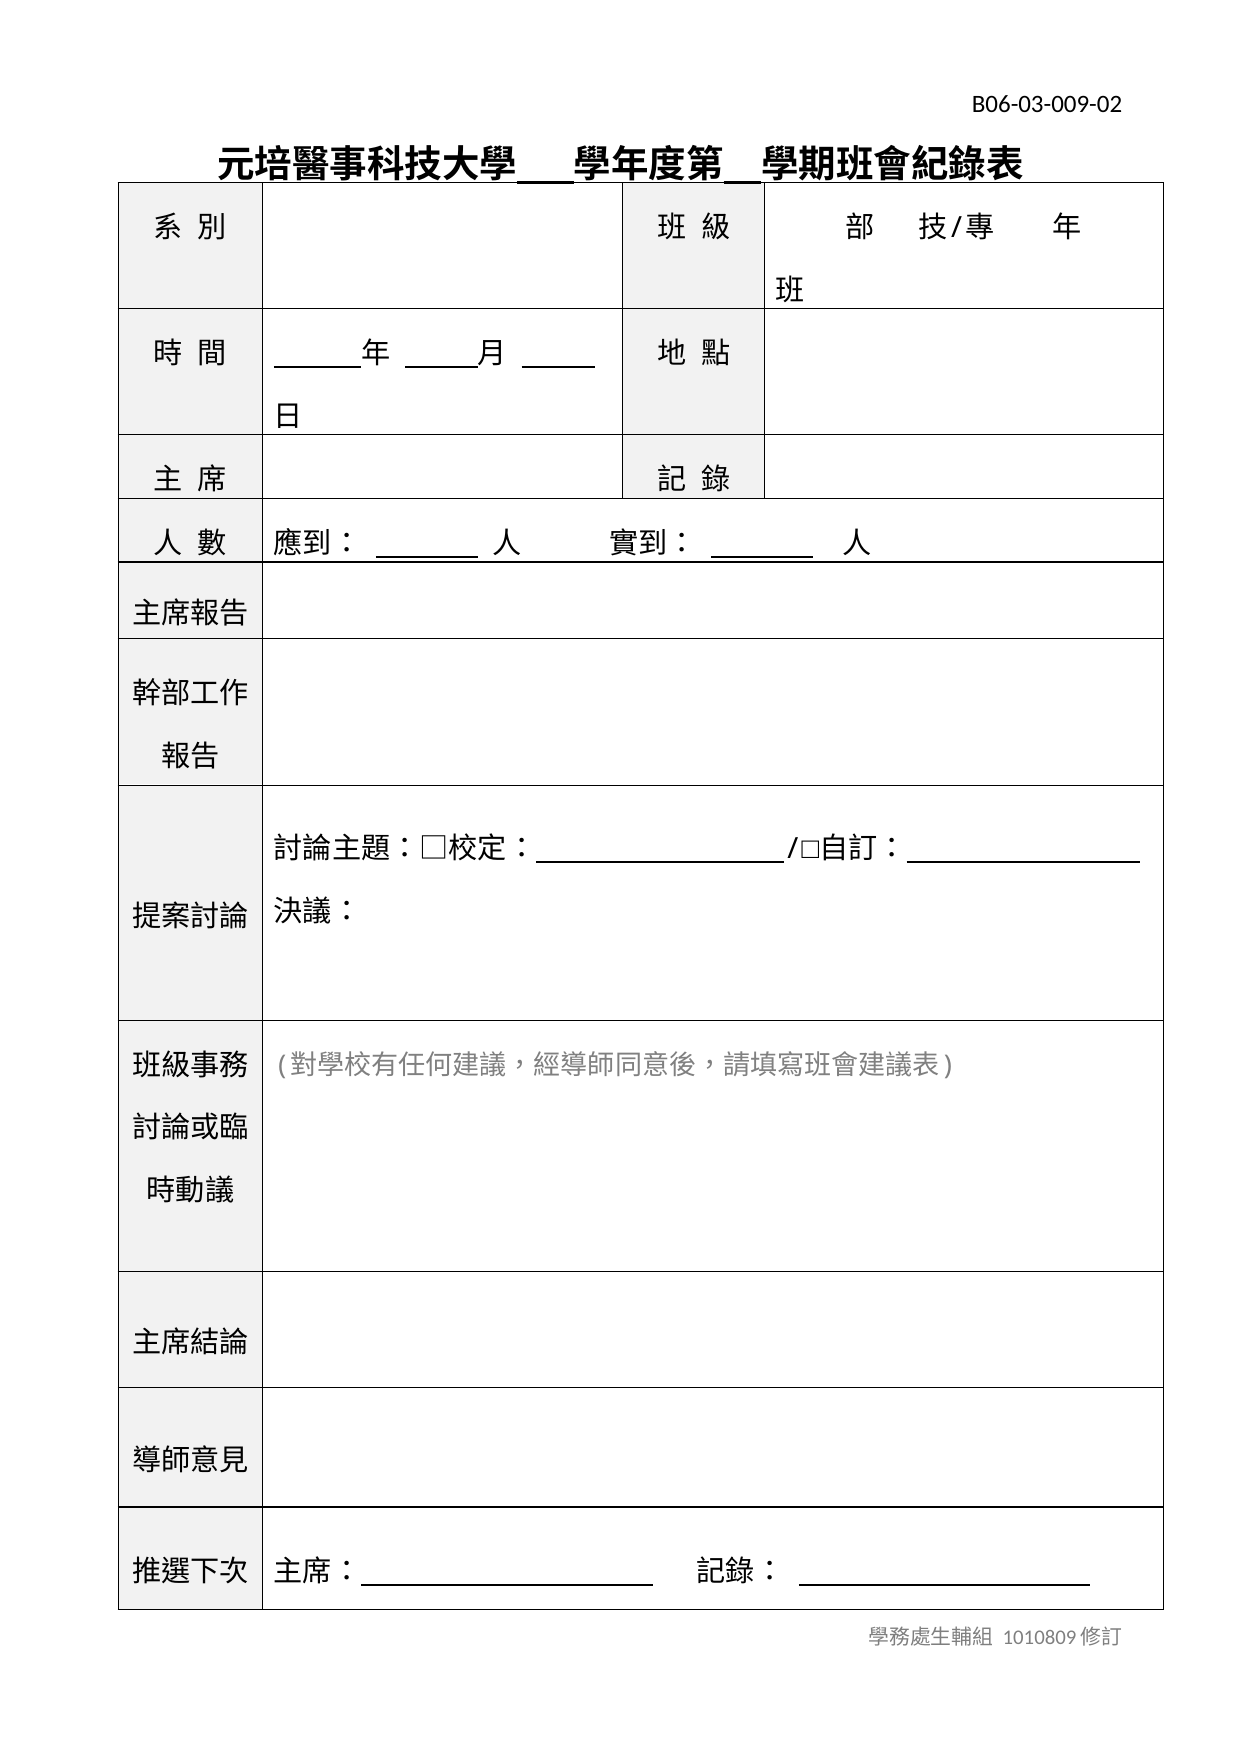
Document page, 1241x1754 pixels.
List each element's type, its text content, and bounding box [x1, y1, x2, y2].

text 元培醫事科技大學 學年度第 學期班會紀錄表 [118, 120, 1122, 182]
table_cell (對學校有任何建議，經導師同意後，請填寫班會建議表) [263, 1021, 1163, 1271]
table_header 部 技/專 年 班 [765, 183, 1163, 308]
table_cell 年 月 日 [263, 309, 622, 434]
table_cell 導師意見 [119, 1388, 262, 1506]
table_cell 主席結論 [119, 1272, 262, 1387]
table_header [263, 183, 622, 308]
table_cell 提案討論 [119, 786, 262, 1020]
table_cell 時 間 [119, 309, 262, 434]
table_cell 幹部工作報告 [119, 639, 262, 784]
table_cell 主 席 [119, 435, 262, 498]
table_cell [263, 563, 1163, 638]
table_cell 記 錄 [623, 435, 764, 498]
table_cell [263, 435, 622, 498]
table_cell 班級事務討論或臨時動議 [119, 1021, 262, 1271]
table_cell [765, 309, 1163, 434]
table_header 系 別 [119, 183, 262, 308]
table_cell 應到： 人 實到： 人 [263, 499, 1163, 561]
table_cell 討論主題：□校定： /□自訂： 決議： [263, 786, 1163, 1020]
table_cell 主席： 記錄： [263, 1508, 1163, 1609]
table_cell 主席報告 [119, 563, 262, 638]
table_header 班 級 [623, 183, 764, 308]
table_cell [765, 435, 1163, 498]
table_cell [263, 1272, 1163, 1387]
table_cell 推選下次 [119, 1508, 262, 1609]
table_cell 地 點 [623, 309, 764, 434]
table_cell 人 數 [119, 499, 262, 561]
table_cell [263, 1388, 1163, 1506]
table_cell [263, 639, 1163, 784]
